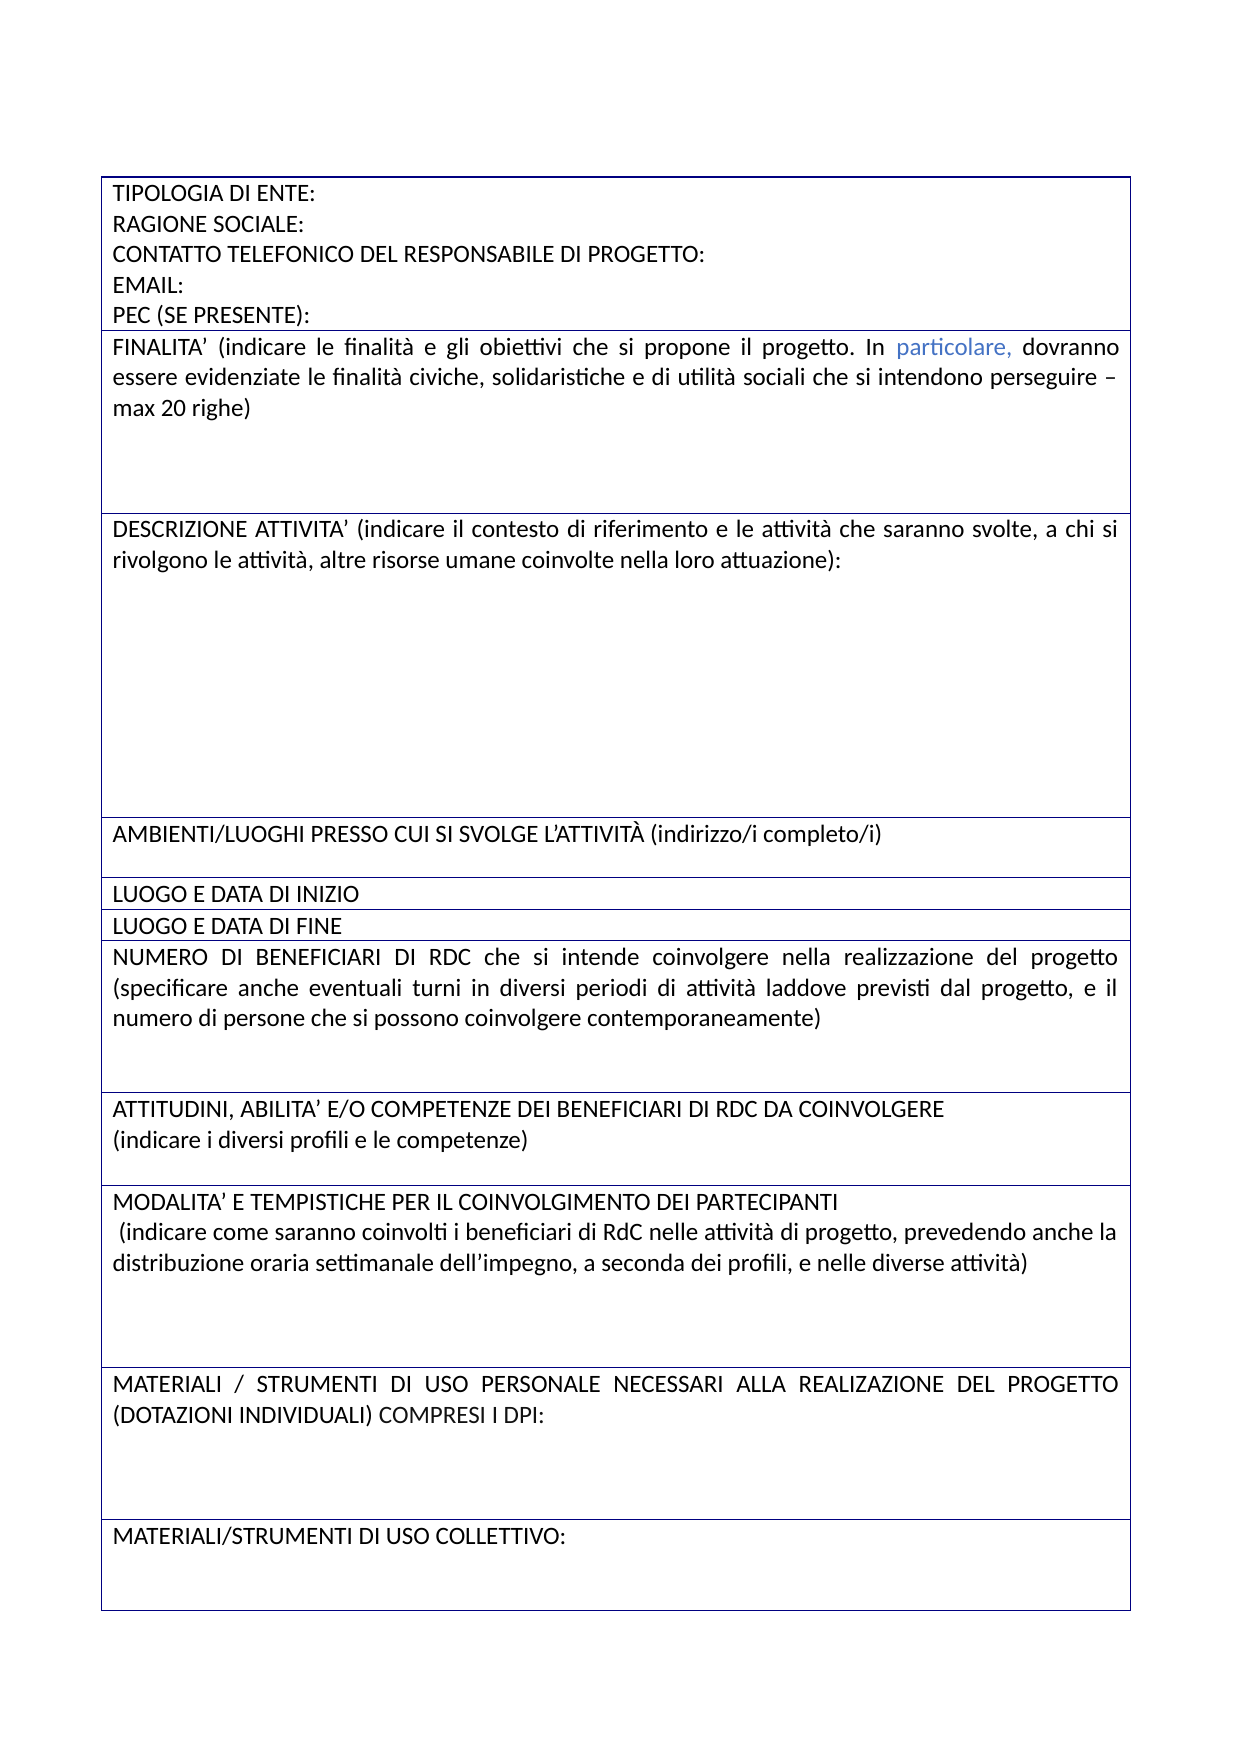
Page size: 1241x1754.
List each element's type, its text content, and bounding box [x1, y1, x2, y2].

table_cell NUMERO DI BENEFICIARI DI RDC che si intende coinvolgere nella realizzazione del progetto (specificare anche eventuali turni in diversi periodi di attività laddove previsti dal progetto, e il numero di persone che si possono coinvolgere contemporaneamente) [102, 941, 1130, 1092]
table_cell MATERIALI / STRUMENTI DI USO PERSONALE NECESSARI ALLA REALIZAZIONE DEL PROGETTO (DOTAZIONI INDIVIDUALI) COMPRESI I DPI: [102, 1368, 1130, 1519]
table_cell MODALITA’ E TEMPISTICHE PER IL COINVOLGIMENTO DEI PARTECIPANTI (indicare come saranno coinvolti i beneficiari di RdC nelle attività di progetto, prevedendo anche la distribuzione oraria settimanale dell’impegno, a seconda dei profili, e nelle diverse attività) [102, 1186, 1130, 1367]
table_cell TIPOLOGIA DI ENTE: RAGIONE SOCIALE: CONTATTO TELEFONICO DEL RESPONSABILE DI PROGETTO: EMAIL: PEC (SE PRESENTE): [102, 178, 1130, 330]
table_cell ATTITUDINI, ABILITA’ E/O COMPETENZE DEI BENEFICIARI DI RDC DA COINVOLGERE (indicare i diversi profili e le competenze) [102, 1093, 1130, 1185]
table_cell FINALITA’ (indicare le finalità e gli obiettivi che si propone il progetto. In particolare, dovranno essere evidenziate le finalità civiche, solidaristiche e di utilità sociali che si intendono perseguire – max 20 righe) [102, 331, 1130, 512]
table_cell DESCRIZIONE ATTIVITA’ (indicare il contesto di riferimento e le attività che saranno svolte, a chi si rivolgono le attività, altre risorse umane coinvolte nella loro attuazione): [102, 514, 1130, 817]
table_cell LUOGO E DATA DI FINE [102, 910, 1130, 940]
table_cell AMBIENTI/LUOGHI PRESSO CUI SI SVOLGE L’ATTIVITÀ (indirizzo/i completo/i) [102, 818, 1130, 877]
table_cell MATERIALI/STRUMENTI DI USO COLLETTIVO: [102, 1520, 1130, 1610]
table_cell LUOGO E DATA DI INIZIO [102, 878, 1130, 909]
